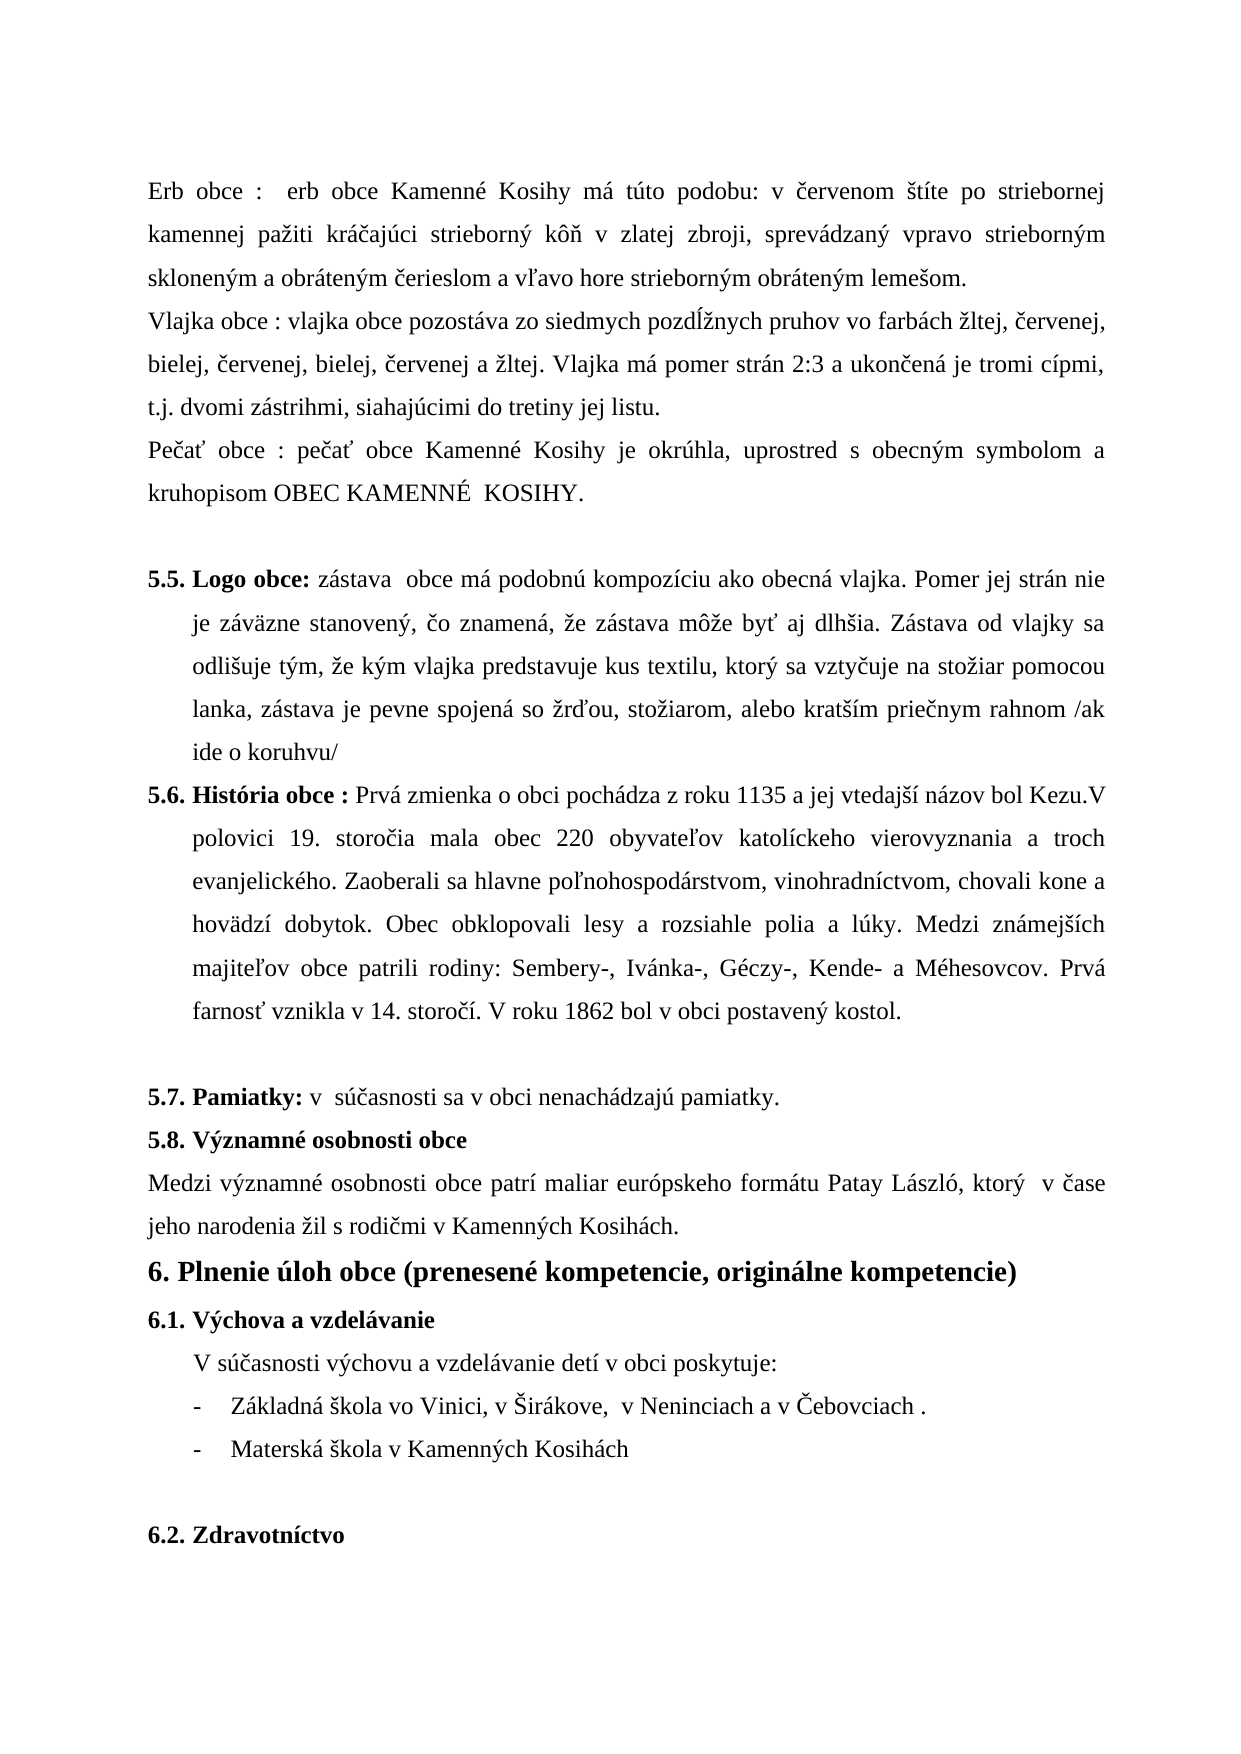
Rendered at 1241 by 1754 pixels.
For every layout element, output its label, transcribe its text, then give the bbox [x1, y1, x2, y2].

text Vlajka obce : vlajka obce pozostáva zo siedmych pozdĺžnych pruhov vo farbách žltej, červenej, bielej, červenej, bielej, červenej a žltej. Vlajka má pomer strán 2:3 a ukončená je tromi cípmi, t.j. dvomi zástrihmi, siahajúcimi do tretiny jej listu. [148, 306, 1106, 421]
list Zdravotníctvo [148, 1520, 1106, 1549]
list Plnenie úloh obce (prenesené kompetencie, originálne kompetencie) [148, 1254, 1106, 1288]
list História obce : Prvá zmienka o obci pochádza z roku 1135 a jej vtedajší názov bol Kezu.V polovici 19. storočia mala obec 220 obyvateľov katolíckeho vierovyznania a troch evanjelického. Zaoberali sa hlavne poľnohospodárstvom, vinohradníctvom, chovali kone a hovädzí dobytok. Obec obklopovali lesy a rozsiahle polia a lúky. Medzi známejších majiteľov obce patrili rodiny: Sembery-, Ivánka-, Géczy-, Kende- a Méhesovcov. Prvá farnosť vznikla v 14. storočí. V roku 1862 bol v obci postavený kostol. [148, 780, 1106, 1024]
text V súčasnosti výchovu a vzdelávanie detí v obci poskytuje: [193, 1348, 1106, 1377]
list Materská škola v Kamenných Kosihách [193, 1434, 1106, 1463]
text Medzi významné osobnosti obce patrí maliar európskeho formátu Patay László, ktorý v čase jeho narodenia žil s rodičmi v Kamenných Kosihách. [148, 1168, 1106, 1240]
list Logo obce: zástava obce má podobnú kompozíciu ako obecná vlajka. Pomer jej strán nie je záväzne stanovený, čo znamená, že zástava môže byť aj dlhšia. Zástava od vlajky sa odlišuje tým, že kým vlajka predstavuje kus textilu, ktorý sa vztyčuje na stožiar pomocou lanka, zástava je pevne spojená so žrďou, stožiarom, alebo kratším priečnym rahnom /ak ide o koruhvu/ [148, 564, 1106, 766]
list Výchova a vzdelávanie [148, 1305, 1106, 1333]
list Základná škola vo Vinici, v Širákove, v Neninciach a v Čebovciach . [193, 1391, 1106, 1420]
list Pamiatky: v súčasnosti sa v obci nenachádzajú pamiatky. [148, 1082, 1106, 1111]
text Pečať obce : pečať obce Kamenné Kosihy je okrúhla, uprostred s obecným symbolom a kruhopisom OBEC KAMENNÉ KOSIHY. [148, 435, 1106, 507]
list Významné osobnosti obce [148, 1125, 1106, 1154]
text Erb obce : erb obce Kamenné Kosihy má túto podobu: v červenom štíte po striebornej kamennej pažiti kráčajúci strieborný kôň v zlatej zbroji, sprevádzaný vpravo strieborným skloneným a obráteným čerieslom a vľavo hore strieborným obráteným lemešom. [148, 176, 1106, 291]
